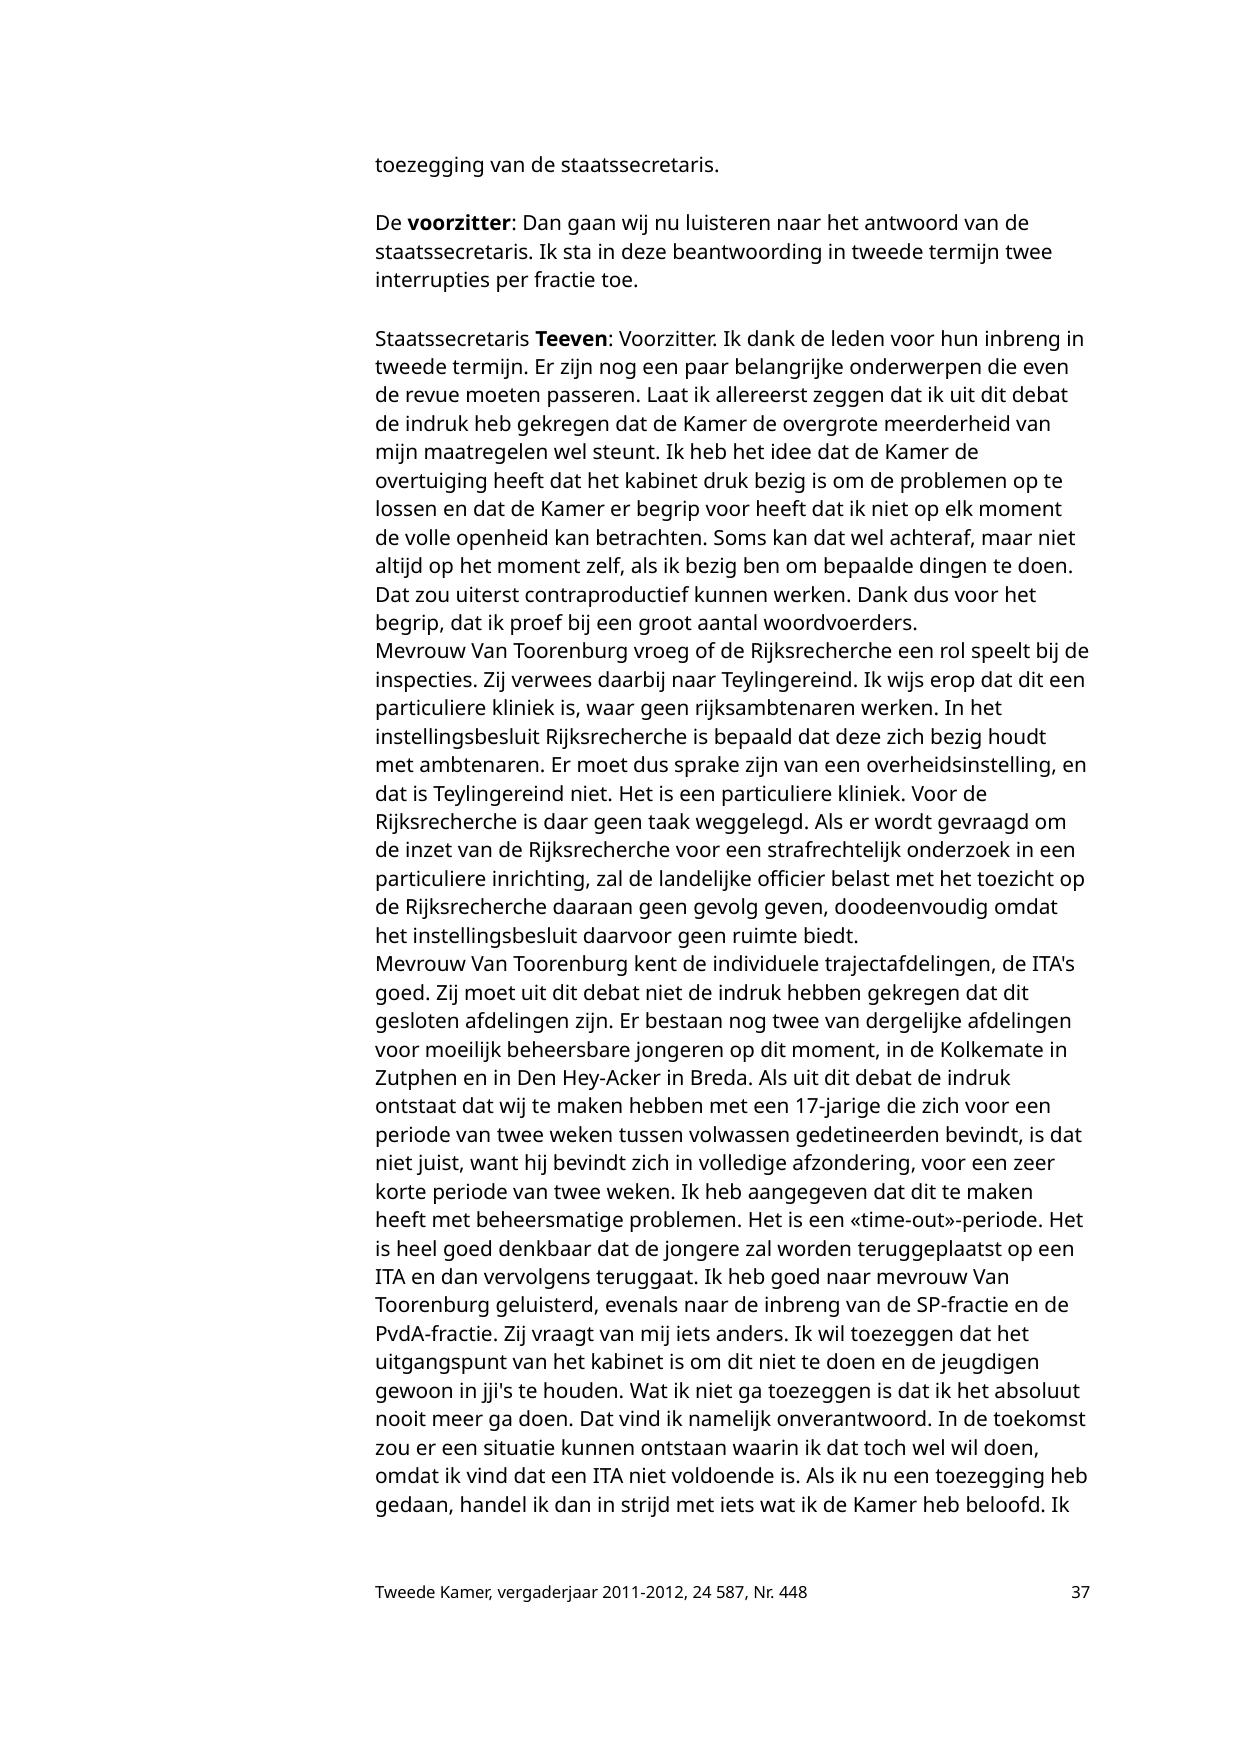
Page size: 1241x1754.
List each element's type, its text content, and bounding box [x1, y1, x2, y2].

text Mevrouw Van Toorenburg kent de individuele trajectafdelingen, de ITA's goed. Zij moet uit dit debat niet de indruk hebben gekregen dat dit gesloten afdelingen zijn. Er bestaan nog twee van dergelijke afdelingen voor moeilijk beheersbare jongeren op dit moment, in de Kolkemate in Zutphen en in Den Hey-Acker in Breda. Als uit dit debat de indruk ontstaat dat wij te maken hebben met een 17-jarige die zich voor een periode van twee weken tussen volwassen gedetineerden bevindt, is dat niet juist, want hij bevindt zich in volledige afzondering, voor een zeer korte periode van twee weken. Ik heb aangegeven dat dit te maken heeft met beheersmatige problemen. Het is een «time-out»-periode. Het is heel goed denkbaar dat de jongere zal worden teruggeplaatst op een ITA en dan vervolgens teruggaat. Ik heb goed naar mevrouw Van Toorenburg geluisterd, evenals naar de inbreng van de SP-fractie en de PvdA-fractie. Zij vraagt van mij iets anders. Ik wil toezeggen dat het uitgangspunt van het kabinet is om dit niet te doen en de jeugdigen gewoon in jji's te houden. Wat ik niet ga toezeggen is dat ik het absoluut nooit meer ga doen. Dat vind ik namelijk onverantwoord. In de toekomst zou er een situatie kunnen ontstaan waarin ik dat toch wel wil doen, omdat ik vind dat een ITA niet voldoende is. Als ik nu een toezegging heb gedaan, handel ik dan in strijd met iets wat ik de Kamer heb beloofd. Ik [375, 949, 1090, 1518]
text Mevrouw Van Toorenburg vroeg of de Rijksrecherche een rol speelt bij de inspecties. Zij verwees daarbij naar Teylingereind. Ik wijs erop dat dit een particuliere kliniek is, waar geen rijksambtenaren werken. In het instellingsbesluit Rijksrecherche is bepaald dat deze zich bezig houdt met ambtenaren. Er moet dus sprake zijn van een overheidsinstelling, en dat is Teylingereind niet. Het is een particuliere kliniek. Voor de Rijksrecherche is daar geen taak weggelegd. Als er wordt gevraagd om de inzet van de Rijksrecherche voor een strafrechtelijk onderzoek in een particuliere inrichting, zal de landelijke officier belast met het toezicht op de Rijksrecherche daaraan geen gevolg geven, doodeenvoudig omdat het instellingsbesluit daarvoor geen ruimte biedt. [375, 637, 1090, 949]
text Staatssecretaris Teeven: Voorzitter. Ik dank de leden voor hun inbreng in tweede termijn. Er zijn nog een paar belangrijke onderwerpen die even de revue moeten passeren. Laat ik allereerst zeggen dat ik uit dit debat de indruk heb gekregen dat de Kamer de overgrote meerderheid van mijn maatregelen wel steunt. Ik heb het idee dat de Kamer de overtuiging heeft dat het kabinet druk bezig is om de problemen op te lossen en dat de Kamer er begrip voor heeft dat ik niet op elk moment de volle openheid kan betrachten. Soms kan dat wel achteraf, maar niet altijd op het moment zelf, als ik bezig ben om bepaalde dingen te doen. [375, 324, 1090, 580]
text De voorzitter: Dan gaan wij nu luisteren naar het antwoord van de staatssecretaris. Ik sta in deze beantwoording in tweede termijn twee interrupties per fractie toe. [375, 208, 1090, 294]
text Dat zou uiterst contraproductief kunnen werken. Dank dus voor het begrip, dat ik proef bij een groot aantal woordvoerders. [375, 580, 1090, 637]
text toezegging van de staatssecretaris. [375, 150, 1090, 178]
